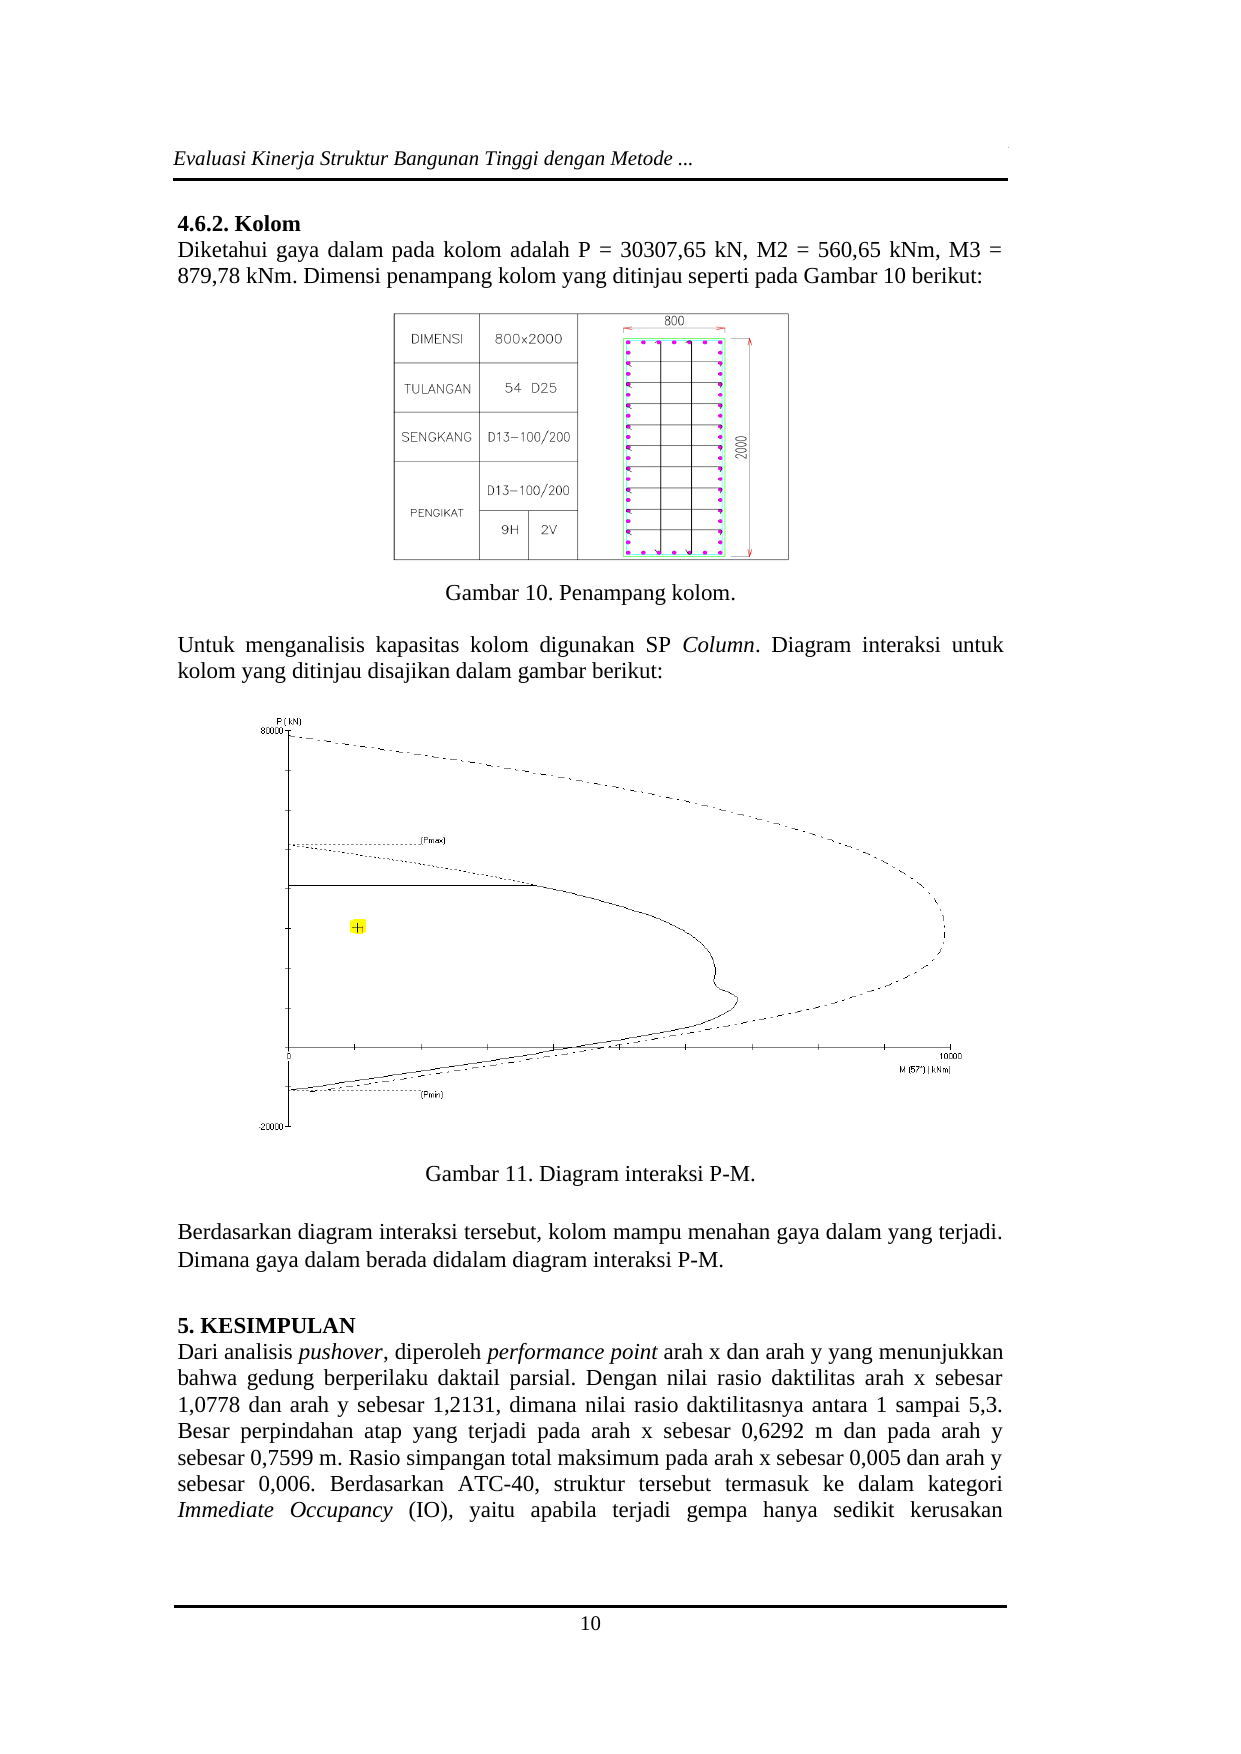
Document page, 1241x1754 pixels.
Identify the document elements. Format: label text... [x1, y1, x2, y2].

text Untuk menganalisis kapasitas kolom digunakan SP Column. Diagram interaksi untuk kolom yang ditinjau disajikan dalam gambar berikut: [177, 631, 1004, 684]
text Berdasarkan diagram interaksi tersebut, kolom mampu menahan gaya dalam yang terjadi. Dimana gaya dalam berada didalam diagram interaksi P-M. [177, 1199, 1004, 1273]
text 4.6.2. Kolom [177, 209, 1004, 236]
picture [246, 711, 979, 1137]
text Dari analisis pushover, diperoleh performance point arah x dan arah y yang menunjukkan bahwa gedung berperilaku daktail parsial. Dengan nilai rasio daktilitas arah x sebesar 1,0778 dan arah y sebesar 1,2131, dimana nilai rasio daktilitasnya antara 1 sampai 5,3. Besar perpindahan atap yang terjadi pada arah x sebesar 0,6292 m dan pada arah y sebesar 0,7599 m. Rasio simpangan total maksimum pada arah x sebesar 0,005 dan arah y sebesar 0,006. Berdasarkan ATC-40, struktur tersebut termasuk ke dalam kategori Immediate Occupancy (IO), yaitu apabila terjadi gempa hanya sedikit kerusakan [177, 1338, 1004, 1523]
text Diketahui gaya dalam pada kolom adalah P = 30307,65 kN, M2 = 560,65 kNm, M3 = 879,78 kNm. Dimensi penampang kolom yang ditinjau seperti pada Gambar 10 berikut: [177, 236, 1004, 289]
text 5. KESIMPULAN [177, 1312, 1004, 1338]
picture [390, 312, 791, 562]
text Gambar 10. Penampang kolom. [177, 578, 1004, 605]
text Gambar 11. Diagram interaksi P-M. [177, 710, 1004, 1187]
